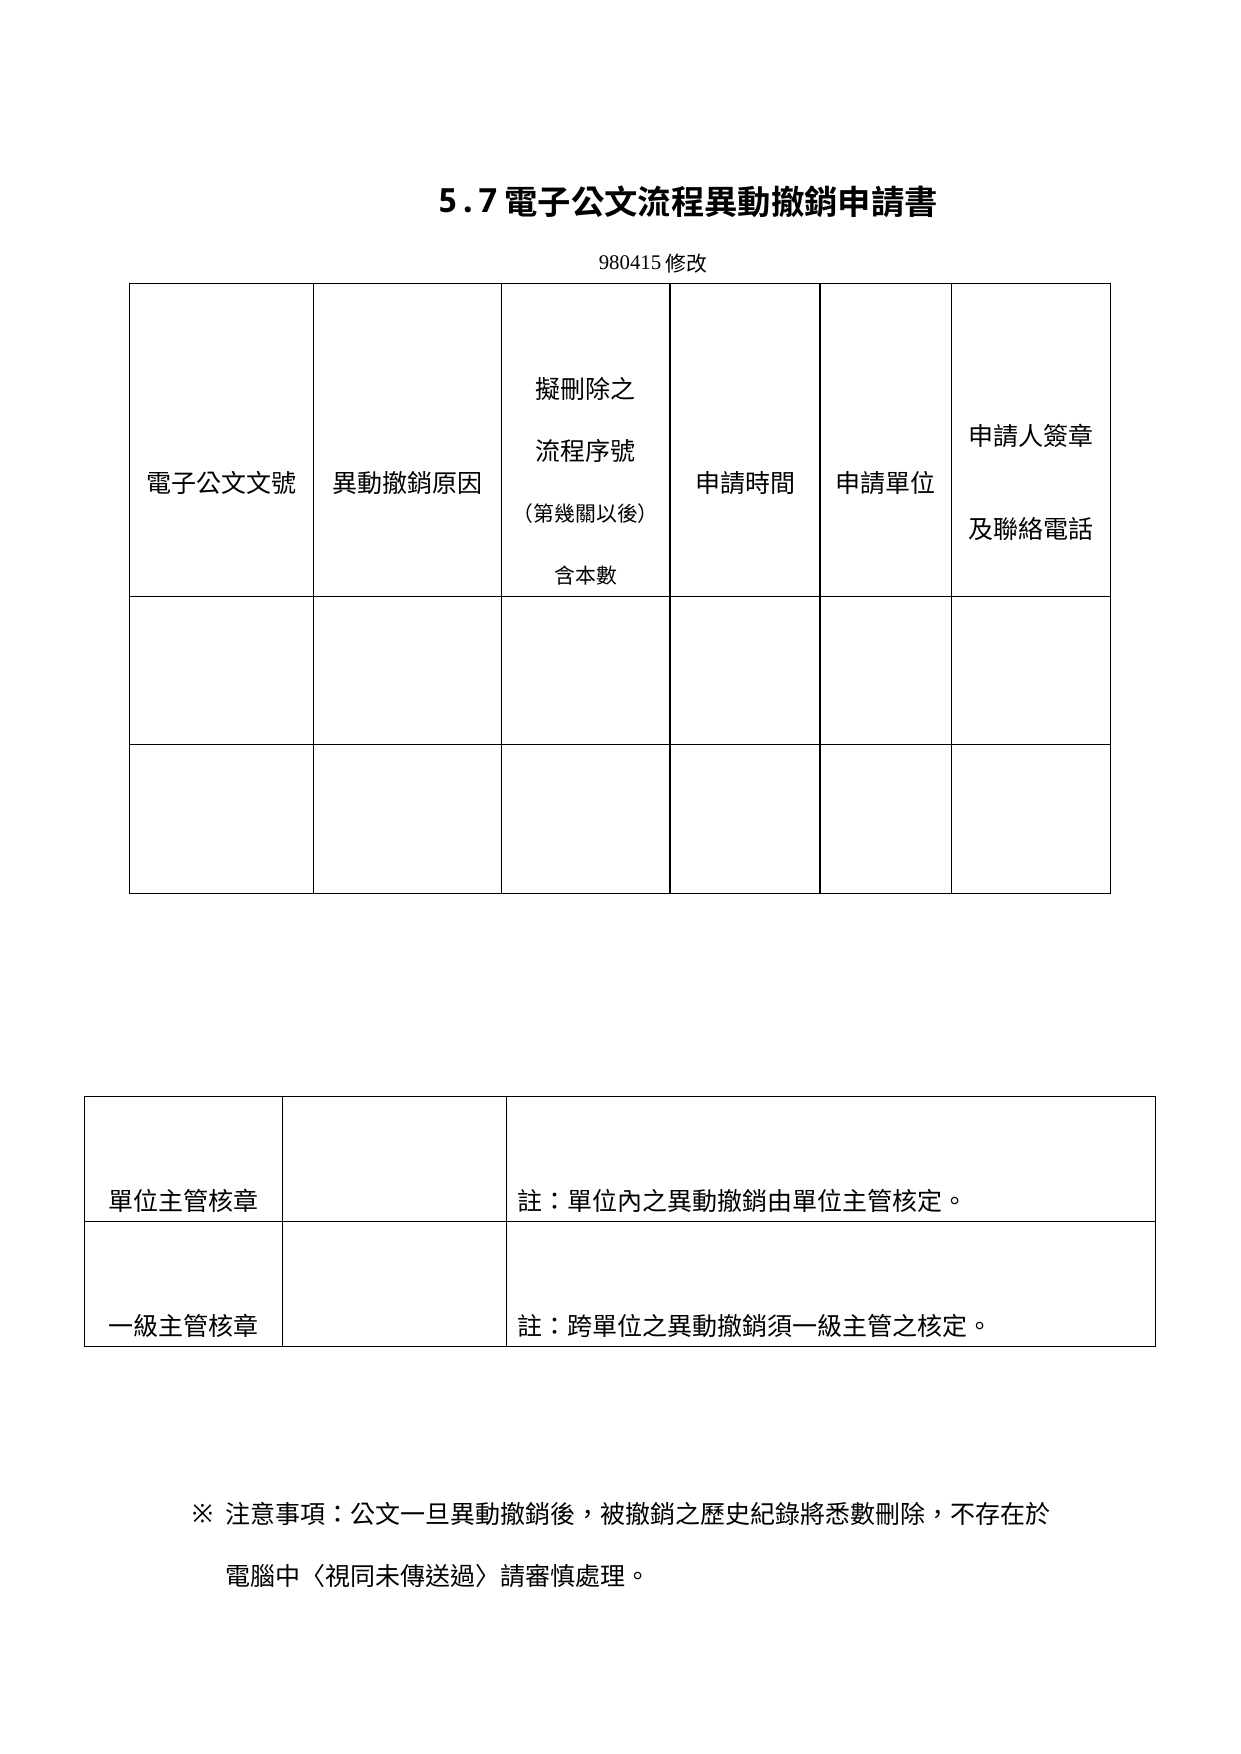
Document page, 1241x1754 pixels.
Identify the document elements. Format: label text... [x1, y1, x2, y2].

table_header 電子公文文號 [130, 284, 313, 596]
table_cell [502, 597, 669, 744]
table_header 申請單位 [821, 284, 951, 596]
table_header [283, 1097, 506, 1221]
table_cell [130, 597, 313, 744]
table_cell [952, 597, 1110, 744]
table_header 申請人簽章 及聯絡電話 [952, 284, 1110, 596]
table_cell [130, 745, 313, 893]
table_cell [671, 597, 819, 744]
table_header 申請時間 [671, 284, 819, 596]
table_cell 一級主管核章 [85, 1222, 282, 1346]
table_cell [314, 745, 501, 893]
text 5.7電子公文流程異動撤銷申請書 980415修改 [187, 158, 1118, 283]
table_cell [671, 745, 819, 893]
list 注意事項：公文一旦異動撤銷後，被撤銷之歷史紀錄將悉數刪除，不存在於電腦中〈視同未傳送過〉請審慎處理。 [187, 1471, 1053, 1596]
table_cell [821, 597, 951, 744]
table_cell [952, 745, 1110, 893]
table_header 異動撤銷原因 [314, 284, 501, 596]
table_cell [821, 745, 951, 893]
table_header 單位主管核章 [85, 1097, 282, 1221]
table_cell [283, 1222, 506, 1346]
table_cell [314, 597, 501, 744]
table_header 註：單位內之異動撤銷由單位主管核定。 [507, 1097, 1155, 1221]
table_cell 註：跨單位之異動撤銷須一級主管之核定。 [507, 1222, 1155, 1346]
table_header 擬刪除之 流程序號 （第幾關以後）含本數 [502, 284, 669, 596]
table_cell [502, 745, 669, 893]
